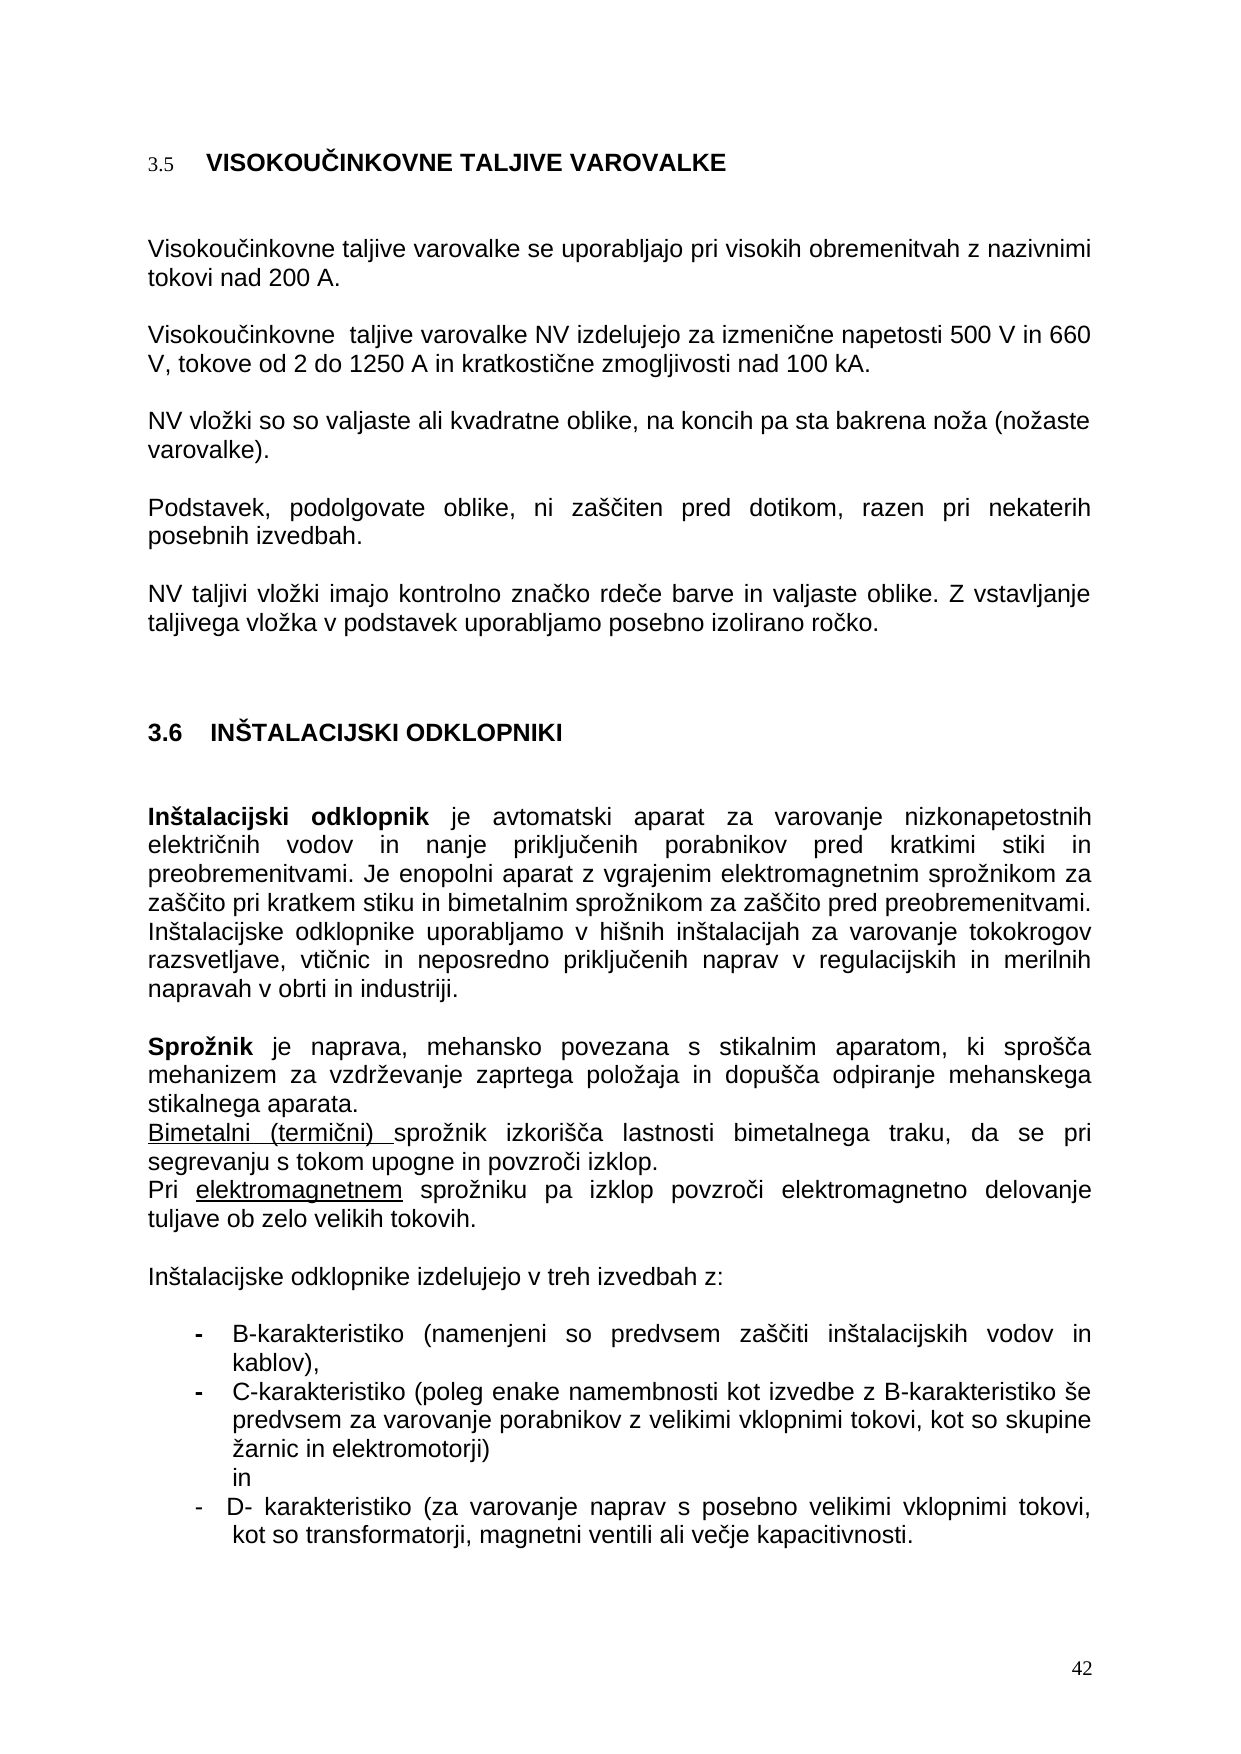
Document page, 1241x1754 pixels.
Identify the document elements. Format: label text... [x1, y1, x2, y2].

text Inštalacijske odklopnike uporabljamo v hišnih inštalacijah za varovanje tokokrogov razsvetljave, vtičnic in neposredno priključenih naprav v regulacijskih in merilnih napravah v obrti in industriji. [148, 917, 1093, 1003]
text in [232, 1463, 1093, 1492]
text Pri elektromagnetnem sprožniku pa izklop povzroči elektromagnetno delovanje tuljave ob zelo velikih tokovih. [148, 1175, 1093, 1233]
text NV taljivi vložki imajo kontrolno značko rdeče barve in valjaste oblike. Z vstavljanje taljivega vložka v podstavek uporabljamo posebno izolirano ročko. [148, 579, 1093, 636]
text Visokoučinkovne taljive varovalke NV izdelujejo za izmenične napetosti 500 V in 660 V, tokove od 2 do 1250 A in kratkostične zmogljivosti nad 100 kA. [148, 320, 1093, 378]
list C-karakteristiko (poleg enake namembnosti kot izvedbe z B-karakteristiko še predvsem za varovanje porabnikov z velikimi vklopnimi tokovi, kot so skupine žarnic in elektromotorji) [194, 1377, 1093, 1463]
text - D- karakteristiko (za varovanje naprav s posebno velikimi vklopnimi tokovi, kot so transformatorji, magnetni ventili ali večje kapacitivnosti. [194, 1492, 1093, 1549]
text NV vložki so so valjaste ali kvadratne oblike, na koncih pa sta bakrena noža (nožaste varovalke). [148, 406, 1093, 464]
text Inštalacijske odklopnike izdelujejo v treh izvedbah z: [148, 1262, 1093, 1290]
text Visokoučinkovne taljive varovalke se uporabljajo pri visokih obremenitvah z nazivnimi tokovi nad 200 A. [148, 234, 1093, 291]
text Bimetalni (termični) sprožnik izkorišča lastnosti bimetalnega traku, da se pri segrevanju s tokom upogne in povzroči izklop. [148, 1118, 1093, 1175]
text Podstavek, podolgovate oblike, ni zaščiten pred dotikom, razen pri nekaterih posebnih izvedbah. [148, 493, 1093, 550]
list B-karakteristiko (namenjeni so predvsem zaščiti inštalacijskih vodov in kablov), [194, 1319, 1093, 1377]
text Inštalacijski odklopnik je avtomatski aparat za varovanje nizkonapetostnih električnih vodov in nanje priključenih porabnikov pred kratkimi stiki in preobremenitvami. Je enopolni aparat z vgrajenim elektromagnetnim sprožnikom za zaščito pri kratkem stiku in bimetalnim sprožnikom za zaščito pred preobremenitvami. [148, 802, 1093, 917]
text Sprožnik je naprava, mehansko povezana s stikalnim aparatom, ki sprošča mehanizem za vzdrževanje zaprtega položaja in dopušča odpiranje mehanskega stikalnega aparata. [148, 1032, 1093, 1118]
list VISOKOUČINKOVNE TALJIVE VAROVALKE [148, 148, 1093, 176]
text 3.6 INŠTALACIJSKI ODKLOPNIKI [148, 718, 1093, 747]
